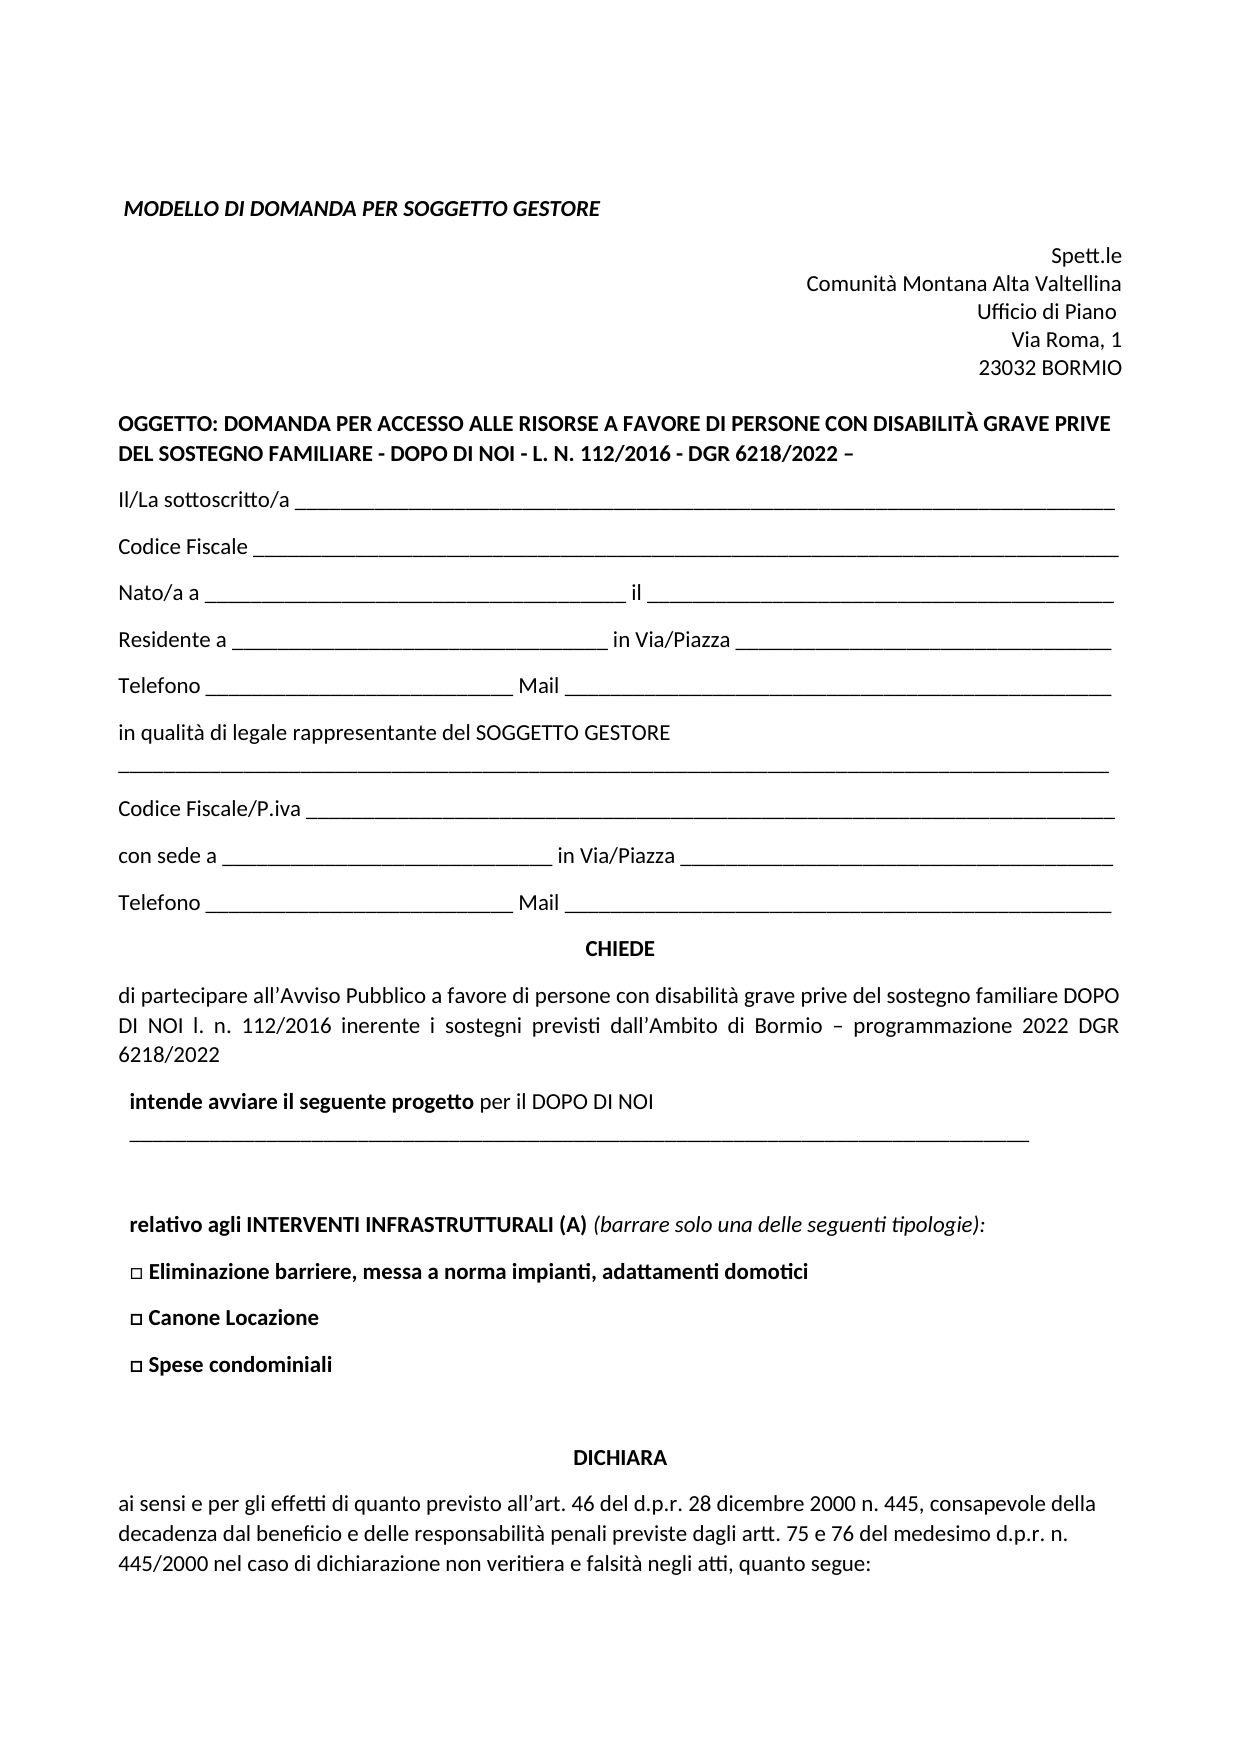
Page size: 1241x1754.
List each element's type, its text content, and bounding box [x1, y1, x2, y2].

text CHIEDE [118, 934, 1122, 962]
text in qualità di legale rappresentante del SOGGETTO GESTORE _______________________________________________________________________________________ [118, 718, 1122, 776]
text Il/La sottoscritto/a ________________________________________________________________________ [118, 485, 1122, 513]
text Telefono ___________________________ Mail ________________________________________________ [118, 888, 1122, 916]
text Spett.le [118, 241, 1122, 269]
text Codice Fiscale/P.iva _______________________________________________________________________ [118, 794, 1122, 823]
text OGGETTO: DOMANDA PER ACCESSO ALLE RISORSE A FAVORE DI PERSONE CON DISABILITÀ GRAVE PRIVE DEL SOSTEGNO FAMILIARE - DOPO DI NOI - L. N. 112/2016 - DGR 6218/2022 – [118, 409, 1122, 467]
text Ufficio di Piano [118, 297, 1122, 325]
text Comunità Montana Alta Valtellina [118, 269, 1122, 297]
text 23032 BORMIO [118, 353, 1122, 381]
text DICHIARA [118, 1443, 1122, 1471]
text Codice Fiscale ____________________________________________________________________________ [118, 532, 1122, 560]
text Nato/a a _____________________________________ il _________________________________________ [118, 578, 1122, 606]
text MODELLO DI DOMANDA PER SOGGETTO GESTORE [118, 194, 1122, 222]
text Via Roma, 1 [118, 325, 1122, 353]
text ai sensi e per gli effetti di quanto previsto all’art. 46 del d.p.r. 28 dicembre 2000 n. 445, consapevole della decadenza dal beneficio e delle responsabilità penali previste dagli artt. 75 e 76 del medesimo d.p.r. n. 445/2000 nel caso di dichiarazione non veritiera e falsità negli atti, quanto segue: [118, 1489, 1122, 1577]
table_header intende avviare il seguente progetto per il DOPO DI NOI _______________________________________________________________________________ relativo agli INTERVENTI INFRASTRUTTURALI (A) (barrare solo una delle seguenti tipologie): □ Eliminazione barriere, messa a norma impianti, adattamenti domotici □ Canone Locazione □ Spese condominiali [118, 1087, 1057, 1443]
text con sede a _____________________________ in Via/Piazza ______________________________________ [118, 841, 1122, 869]
text Telefono ___________________________ Mail ________________________________________________ [118, 672, 1122, 699]
text Residente a _________________________________ in Via/Piazza _________________________________ [118, 625, 1122, 653]
text di partecipare all’Avviso Pubblico a favore di persone con disabilità grave prive del sostegno familiare DOPO DI NOI l. n. 112/2016 inerente i sostegni previsti dall’Ambito di Bormio – programmazione 2022 DGR 6218/2022 [118, 981, 1122, 1069]
